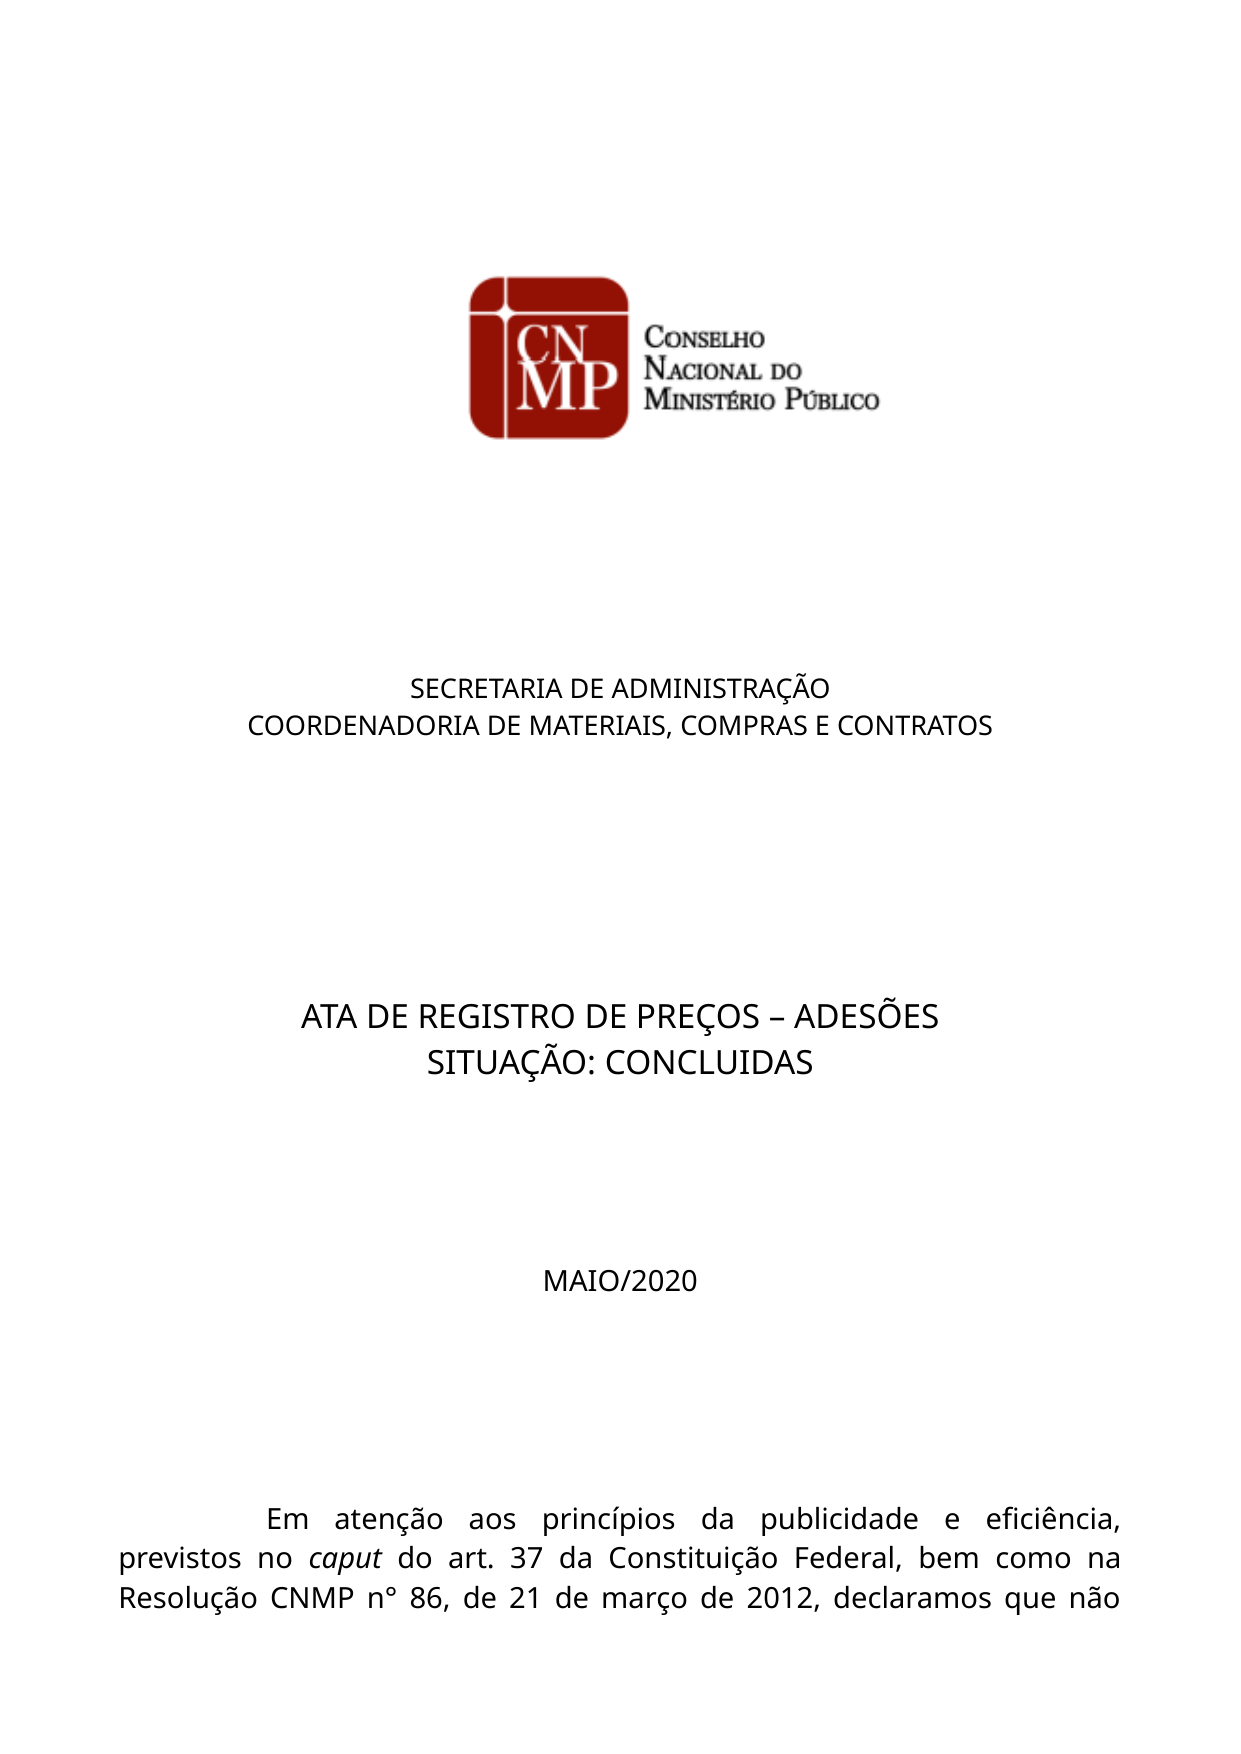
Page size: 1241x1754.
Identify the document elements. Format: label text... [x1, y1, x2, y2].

text Em atenção aos princípios da publicidade e eficiência, previstos no caput do art. 37 da Constituição Federal, bem como na Resolução CNMP n° 86, de 21 de março de 2012, declaramos que não [118, 1498, 1122, 1617]
text SECRETARIA DE ADMINISTRAÇÃO [118, 669, 1122, 706]
text MAIO/2020 [118, 1260, 1122, 1299]
text SITUAÇÃO: CONCLUIDAS [118, 1038, 1122, 1084]
text COORDENADORIA DE MATERIAIS, COMPRAS E CONTRATOS [118, 706, 1122, 743]
text ATA DE REGISTRO DE PREÇOS – ADESÕES [118, 993, 1122, 1038]
